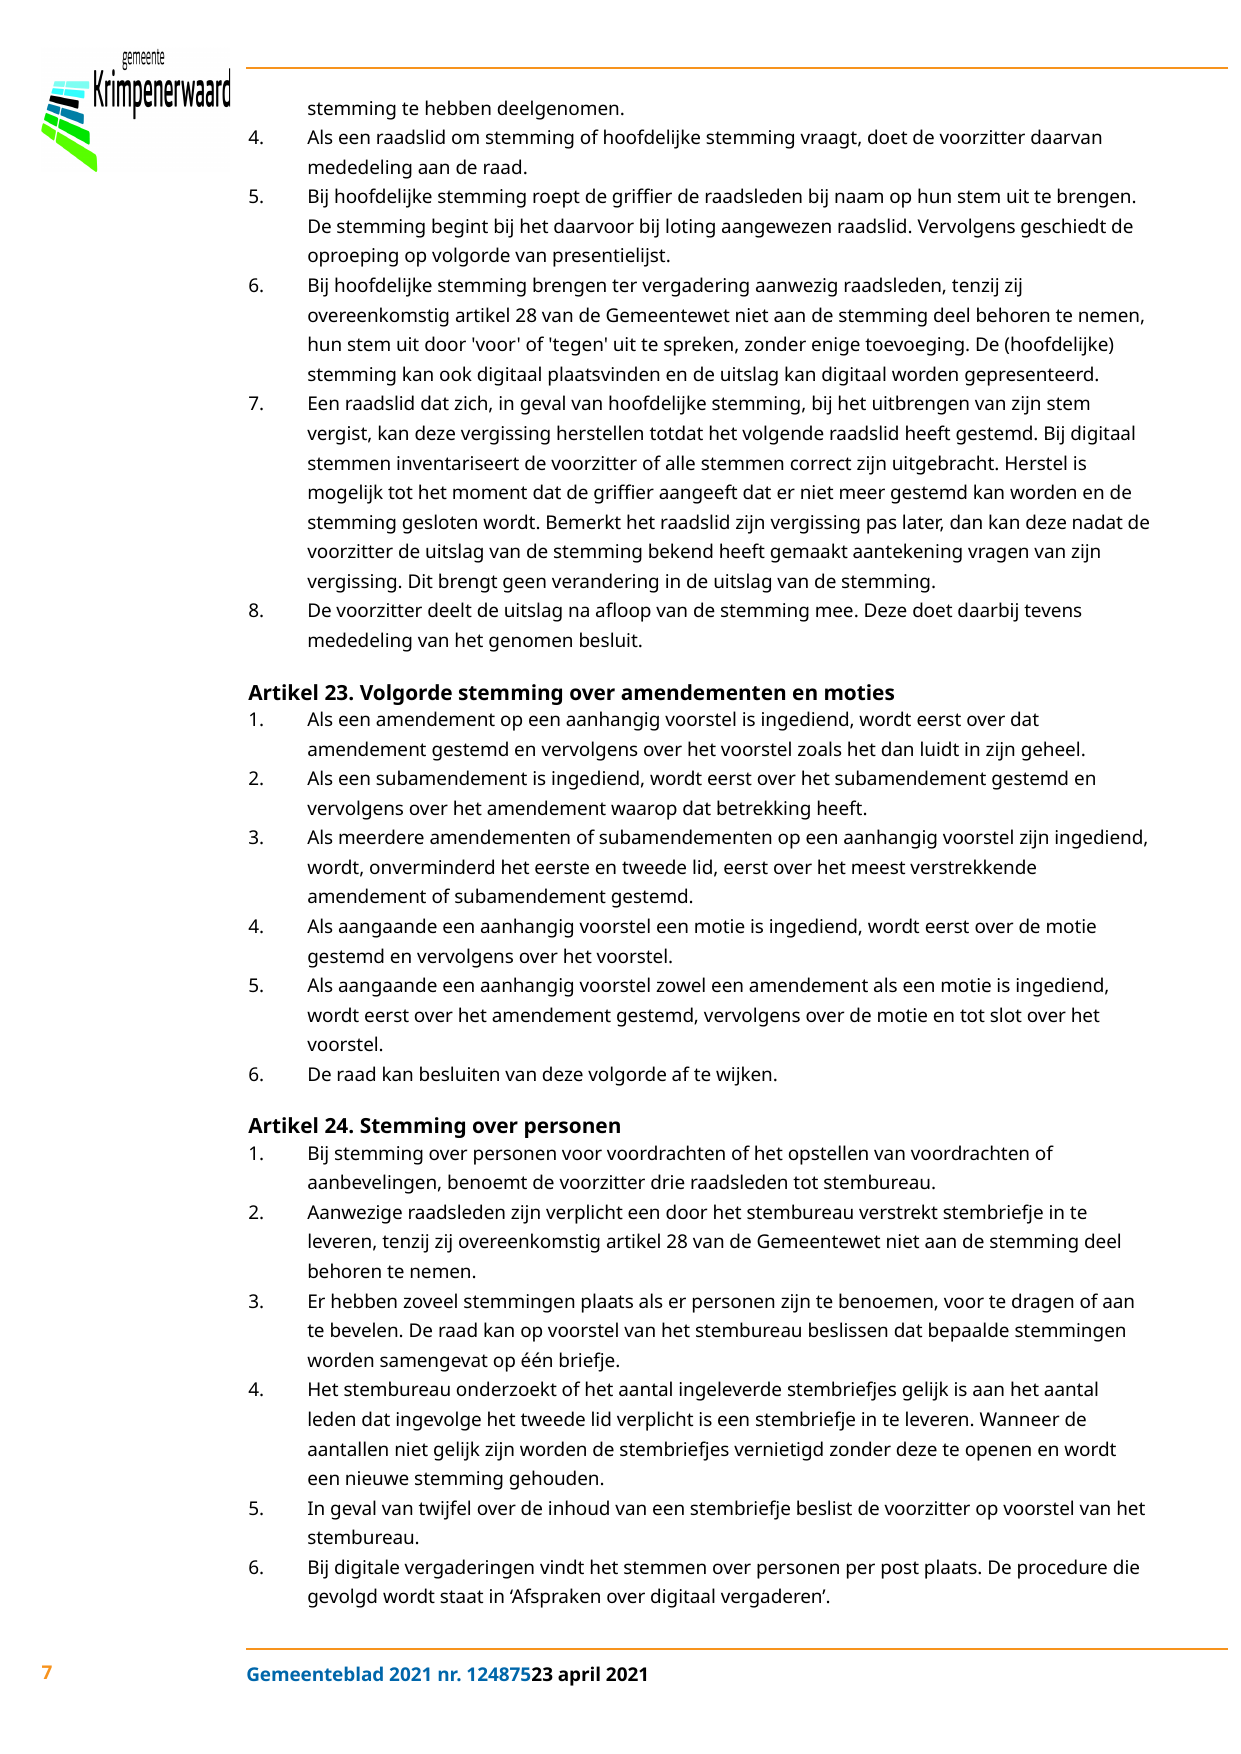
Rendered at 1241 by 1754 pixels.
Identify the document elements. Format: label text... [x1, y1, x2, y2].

list Bij digitale vergaderingen vindt het stemmen over personen per post plaats. De procedure die gevolgd wordt staat in ‘Afspraken over digitaal vergaderen’. [248, 1554, 1152, 1609]
list Er hebben zoveel stemmingen plaats als er personen zijn te benoemen, voor te dragen of aan te bevelen. De raad kan op voorstel van het stembureau beslissen dat bepaalde stemmingen worden samengevat op één briefje. [248, 1288, 1152, 1373]
list De voorzitter deelt de uitslag na afloop van de stemming mee. Deze doet daarbij tevens mededeling van het genomen besluit. [248, 598, 1152, 653]
list Als een raadslid om stemming of hoofdelijke stemming vraagt, doet de voorzitter daarvan mededeling aan de raad. [248, 124, 1152, 180]
list Als meerdere amendementen of subamendementen op een aanhangig voorstel zijn ingediend, wordt, onverminderd het eerste en tweede lid, eerst over het meest verstrekkende amendement of subamendement gestemd. [248, 824, 1152, 909]
list stemming te hebben deelgenomen. [248, 95, 1152, 121]
list Bij hoofdelijke stemming brengen ter vergadering aanwezig raadsleden, tenzij zij overeenkomstig artikel 28 van de Gemeentewet niet aan de stemming deel behoren te nemen, hun stem uit door 'voor' of 'tegen' uit te spreken, zonder enige toevoeging. De (hoofdelijke) stemming kan ook digitaal plaatsvinden en de uitslag kan digitaal worden gepresenteerd. [248, 272, 1152, 387]
list Bij hoofdelijke stemming roept de griffier de raadsleden bij naam op hun stem uit te brengen. De stemming begint bij het daarvoor bij loting aangewezen raadslid. Vervolgens geschiedt de oproeping op volgorde van presentielijst. [248, 183, 1152, 268]
list Als aangaande een aanhangig voorstel zowel een amendement als een motie is ingediend, wordt eerst over het amendement gestemd, vervolgens over de motie en tot slot over het voorstel. [248, 972, 1152, 1057]
list Als aangaande een aanhangig voorstel een motie is ingediend, wordt eerst over de motie gestemd en vervolgens over het voorstel. [248, 913, 1152, 968]
list Bij stemming over personen voor voordrachten of het opstellen van voordrachten of aanbevelingen, benoemt de voorzitter drie raadsleden tot stembureau. [248, 1140, 1152, 1195]
text Artikel 23. Volgorde stemming over amendementen en moties [248, 678, 1152, 706]
picture [41, 47, 231, 172]
text Artikel 24. Stemming over personen [248, 1112, 1152, 1140]
list De raad kan besluiten van deze volgorde af te wijken. [248, 1061, 1152, 1087]
list Een raadslid dat zich, in geval van hoofdelijke stemming, bij het uitbrengen van zijn stem vergist, kan deze vergissing herstellen totdat het volgende raadslid heeft gestemd. Bij digitaal stemmen inventariseert de voorzitter of alle stemmen correct zijn uitgebracht. Herstel is mogelijk tot het moment dat de griffier aangeeft dat er niet meer gestemd kan worden en de stemming gesloten wordt. Bemerkt het raadslid zijn vergissing pas later, dan kan deze nadat de voorzitter de uitslag van de stemming bekend heeft gemaakt aantekening vragen van zijn vergissing. Dit brengt geen verandering in de uitslag van de stemming. [248, 391, 1152, 594]
list Als een amendement op een aanhangig voorstel is ingediend, wordt eerst over dat amendement gestemd en vervolgens over het voorstel zoals het dan luidt in zijn geheel. [248, 706, 1152, 761]
list In geval van twijfel over de inhoud van een stembriefje beslist de voorzitter op voorstel van het stembureau. [248, 1495, 1152, 1550]
list Als een subamendement is ingediend, wordt eerst over het subamendement gestemd en vervolgens over het amendement waarop dat betrekking heeft. [248, 765, 1152, 821]
list Aanwezige raadsleden zijn verplicht een door het stembureau verstrekt stembriefje in te leveren, tenzij zij overeenkomstig artikel 28 van de Gemeentewet niet aan de stemming deel behoren te nemen. [248, 1199, 1152, 1284]
list Het stembureau onderzoekt of het aantal ingeleverde stembriefjes gelijk is aan het aantal leden dat ingevolge het tweede lid verplicht is een stembriefje in te leveren. Wanneer de aantallen niet gelijk zijn worden de stembriefjes vernietigd zonder deze te openen en wordt een nieuwe stemming gehouden. [248, 1377, 1152, 1491]
